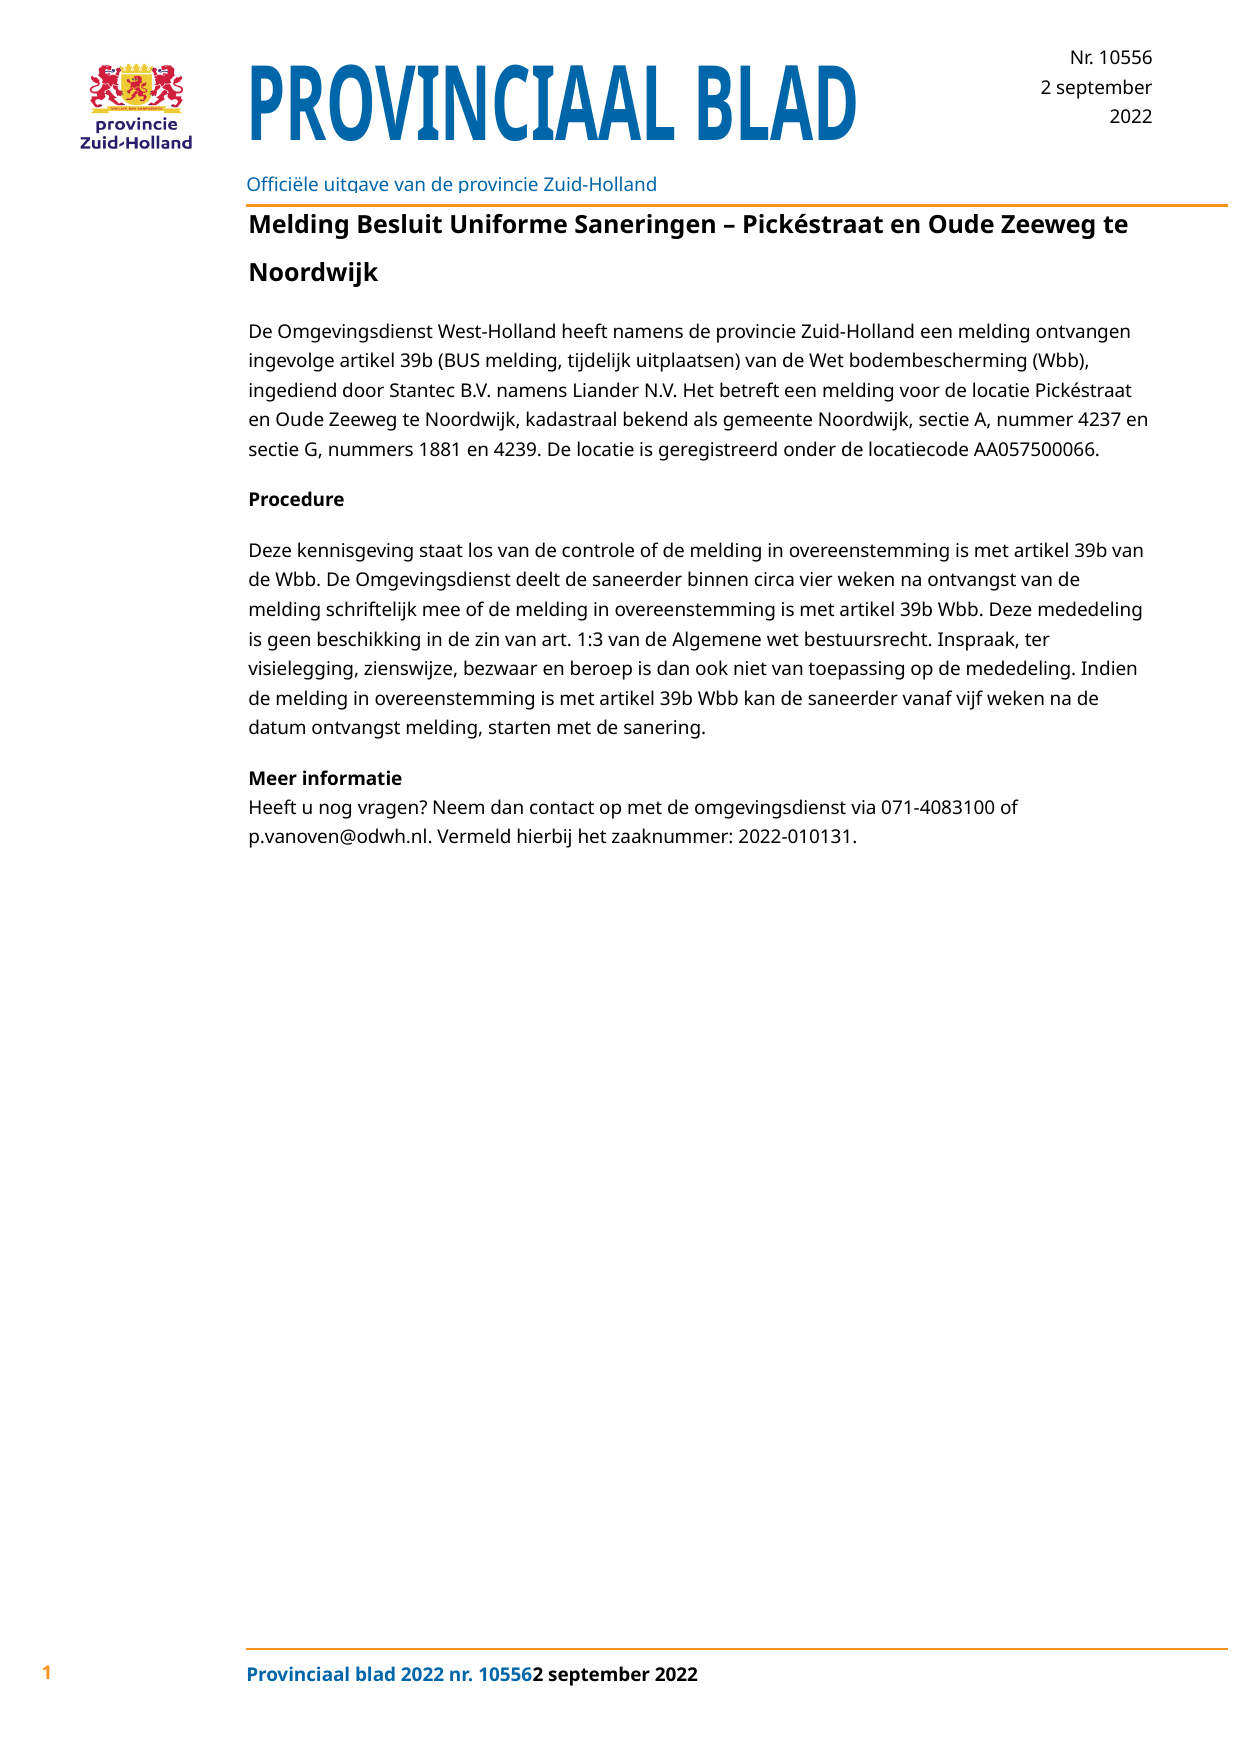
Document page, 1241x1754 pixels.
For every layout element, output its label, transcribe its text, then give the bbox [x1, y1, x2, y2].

text De Omgevingsdienst West-Holland heeft namens de provincie Zuid-Holland een melding ontvangen ingevolge artikel 39b (BUS melding, tijdelijk uitplaatsen) van de Wet bodembescherming (Wbb), ingediend door Stantec B.V. namens Liander N.V. Het betreft een melding voor de locatie Pickéstraat en Oude Zeeweg te Noordwijk, kadastraal bekend als gemeente Noordwijk, sectie A, nummer 4237 en sectie G, nummers 1881 en 4239. De locatie is geregistreerd onder de locatiecode AA057500066. [248, 318, 1152, 462]
text Deze kennisgeving staat los van de controle of de melding in overeenstemming is met artikel 39b van de Wbb. De Omgevingsdienst deelt de saneerder binnen circa vier weken na ontvangst van de melding schriftelijk mee of de melding in overeenstemming is met artikel 39b Wbb. Deze mededeling is geen beschikking in de zin van art. 1:3 van de Algemene wet bestuursrecht. Inspraak, ter visielegging, zienswijze, bezwaar en beroep is dan ook niet van toepassing op de mededeling. Indien de melding in overeenstemming is met artikel 39b Wbb kan de saneerder vanaf vijf weken na de datum ontvangst melding, starten met de sanering. [248, 537, 1152, 740]
picture [41, 47, 231, 172]
text Melding Besluit Uniforme Saneringen – Pickéstraat en Oude Zeeweg te Noordwijk [248, 207, 1152, 288]
table_header Meer informatie [248, 765, 1152, 791]
text Heeft u nog vragen? Neem dan contact op met de omgevingsdienst via 071-4083100 of p.vanoven@odwh.nl. Vermeld hierbij het zaaknummer: 2022-010131. [248, 794, 1152, 849]
text Procedure [248, 487, 1152, 512]
